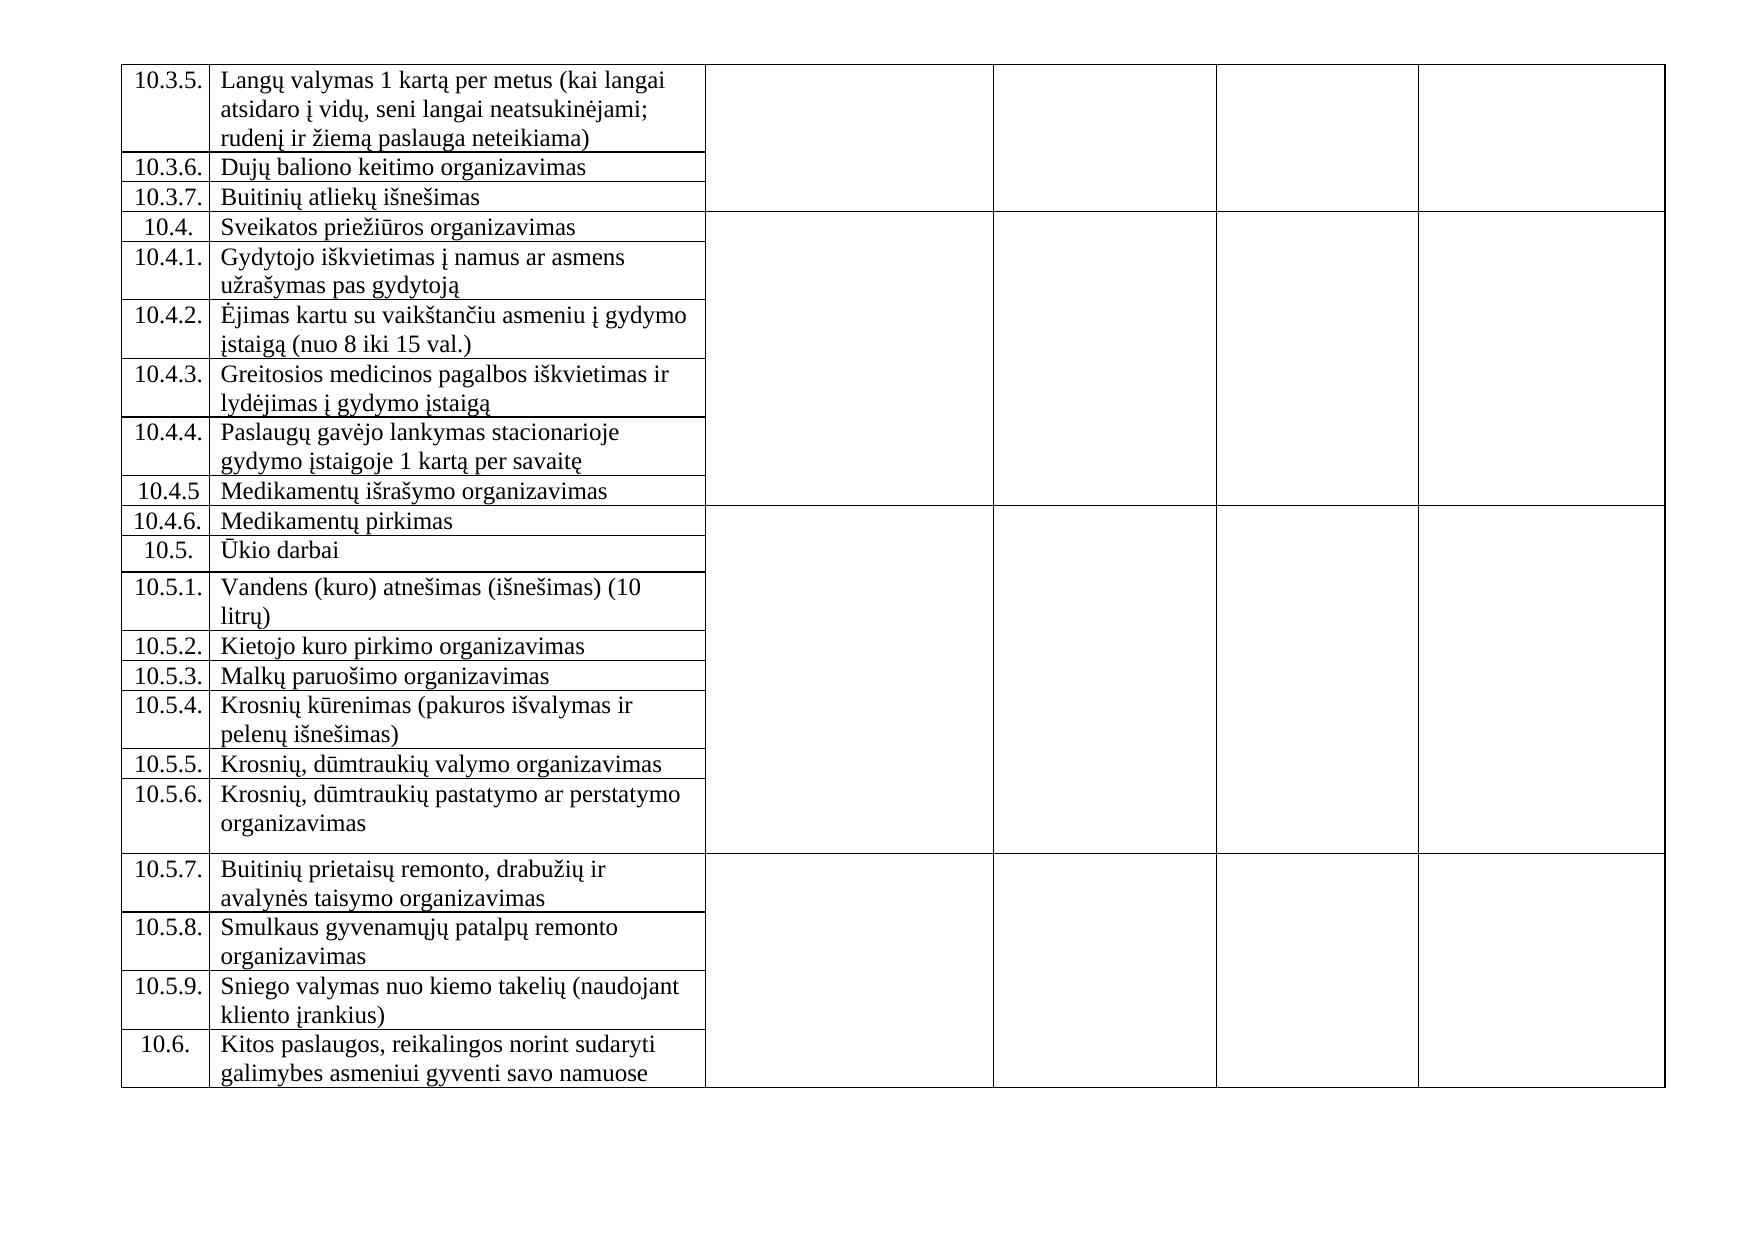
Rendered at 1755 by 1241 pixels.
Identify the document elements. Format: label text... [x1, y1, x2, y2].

table_cell [117, 151, 121, 181]
table_cell Medikamentų išrašymo organizavimas [210, 476, 705, 505]
table_cell [994, 65, 1216, 211]
table_cell [1217, 854, 1418, 1087]
table_cell 10.5.7. [122, 854, 209, 911]
table_cell 10.4.5 [122, 476, 209, 505]
table_cell [117, 416, 121, 475]
table_cell [117, 535, 121, 571]
table_cell [117, 660, 121, 689]
table_cell [117, 299, 121, 358]
table_cell [117, 853, 121, 911]
table_cell Sniego valymas nuo kiemo takelių (naudojant kliento įrankius) [210, 971, 705, 1028]
table_cell Kietojo kuro pirkimo organizavimas [210, 631, 705, 660]
table_cell Paslaugų gavėjo lankymas stacionarioje gydymo įstaigoje 1 kartą per savaitę [210, 418, 705, 475]
table_cell [117, 358, 121, 416]
table_cell Sveikatos priežiūros organizavimas [210, 212, 705, 241]
table_cell [1217, 506, 1418, 853]
table_cell 10.5. [122, 536, 209, 571]
table_cell [117, 181, 121, 211]
table_cell [117, 778, 121, 853]
table_cell [1419, 212, 1664, 505]
table_cell 10.5.3. [122, 661, 209, 689]
table_cell 10.3.6. [122, 153, 209, 181]
table_cell Buitinių atliekų išnešimas [210, 182, 705, 211]
table_cell Gydytojo iškvietimas į namus ar asmens užrašymas pas gydytoją [210, 242, 705, 299]
table_cell Langų valymas 1 kartą per metus (kai langai atsidaro į vidų, seni langai neatsukinėjami; rudenį ir žiemą paslauga neteikiama) [210, 65, 705, 151]
table_cell [706, 212, 993, 505]
table_cell [994, 854, 1216, 1087]
table_cell [706, 506, 993, 853]
table_cell [117, 475, 121, 505]
table_cell Krosnių, dūmtraukių valymo organizavimas [210, 749, 705, 778]
table_cell 10.5.4. [122, 691, 209, 748]
table_cell 10.5.2. [122, 631, 209, 660]
table_cell [117, 1029, 121, 1087]
table_cell [117, 911, 121, 970]
table_cell [994, 212, 1216, 505]
table_cell 10.5.1. [122, 573, 209, 630]
table_cell [117, 64, 121, 151]
table_cell [1419, 854, 1664, 1087]
table_cell [117, 970, 121, 1028]
table_cell 10.5.9. [122, 971, 209, 1028]
table_cell Krosnių, dūmtraukių pastatymo ar perstatymo organizavimas [210, 779, 705, 853]
table_cell Ūkio darbai [210, 536, 705, 571]
table_cell Ėjimas kartu su vaikštančiu asmeniu į gydymo įstaigą (nuo 8 iki 15 val.) [210, 300, 705, 358]
table_cell 10.4.2. [122, 300, 209, 358]
table_cell Vandens (kuro) atnešimas (išnešimas) (10 litrų) [210, 573, 705, 630]
table_cell Malkų paruošimo organizavimas [210, 661, 705, 689]
table_cell 10.5.6. [122, 779, 209, 853]
table_cell Smulkaus gyvenamųjų patalpų remonto organizavimas [210, 913, 705, 970]
table_cell 10.3.5. [122, 65, 209, 151]
table_cell [1419, 506, 1664, 853]
table_cell 10.4. [122, 212, 209, 241]
table_cell Krosnių kūrenimas (pakuros išvalymas ir pelenų išnešimas) [210, 691, 705, 748]
table_cell [117, 211, 121, 241]
table_cell 10.4.3. [122, 359, 209, 416]
table_cell [117, 630, 121, 660]
table_cell 10.5.8. [122, 913, 209, 970]
table_cell [1217, 65, 1418, 211]
table_cell [117, 690, 121, 748]
table_cell 10.4.1. [122, 242, 209, 299]
table_cell [994, 506, 1216, 853]
table_cell 10.3.7. [122, 182, 209, 211]
table_cell [706, 854, 993, 1087]
table_cell [1419, 65, 1664, 211]
table_cell Dujų baliono keitimo organizavimas [210, 153, 705, 181]
table_cell 10.6. [122, 1030, 209, 1087]
table_cell Greitosios medicinos pagalbos iškvietimas ir lydėjimas į gydymo įstaigą [210, 359, 705, 416]
table_cell Kitos paslaugos, reikalingos norint sudaryti galimybes asmeniui gyventi savo namuose [210, 1030, 705, 1087]
table_cell Buitinių prietaisų remonto, drabužių ir avalynės taisymo organizavimas [210, 854, 705, 911]
table_cell [117, 571, 121, 630]
table_cell 10.4.6. [122, 506, 209, 534]
table_cell [117, 241, 121, 299]
table_cell 10.5.5. [122, 749, 209, 778]
table_cell [1217, 212, 1418, 505]
table_cell [706, 65, 993, 211]
table_cell [117, 748, 121, 778]
table_cell Medikamentų pirkimas [210, 506, 705, 534]
table_cell [117, 505, 121, 534]
table_cell 10.4.4. [122, 418, 209, 475]
